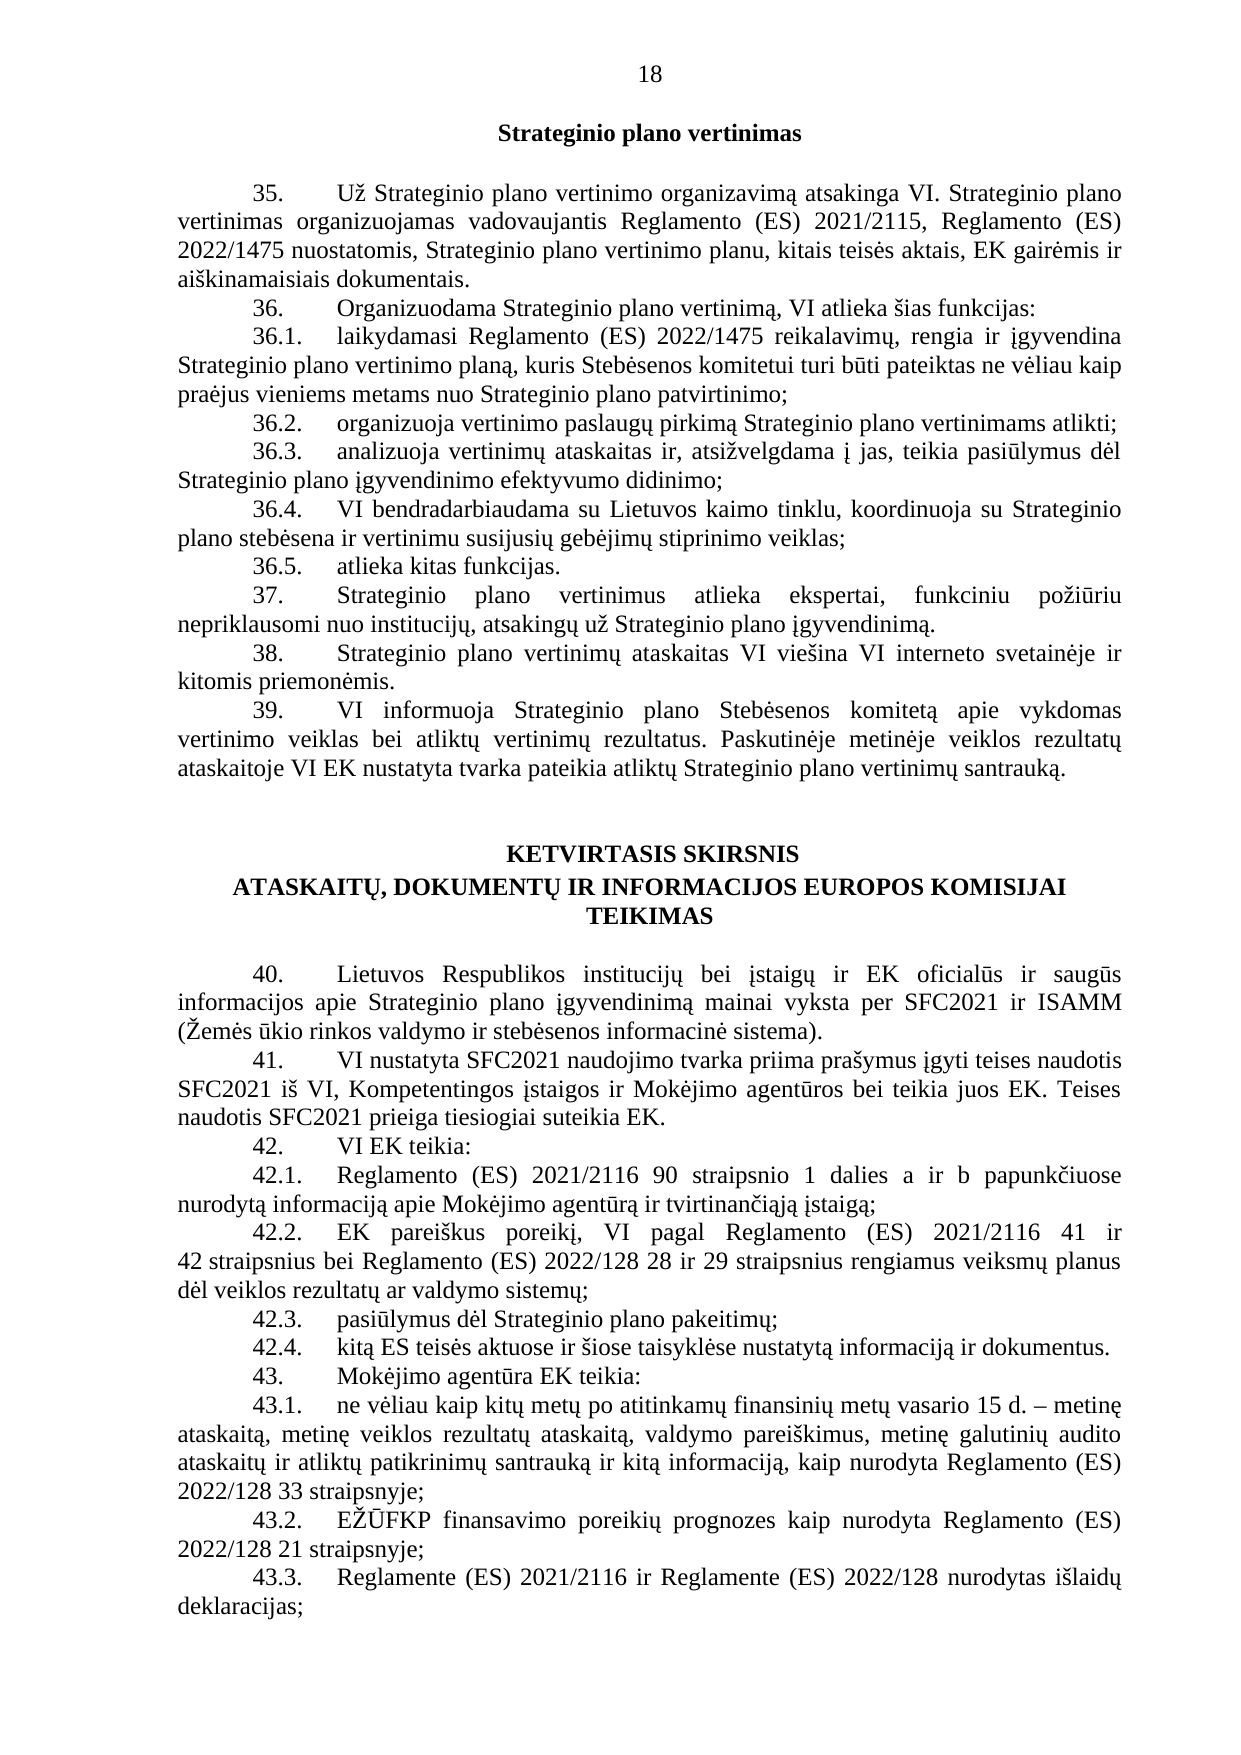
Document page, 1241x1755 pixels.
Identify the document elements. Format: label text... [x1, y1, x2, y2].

text 43.3. Reglamente (ES) 2021/2116 ir Reglamente (ES) 2022/128 nurodytas išlaidų deklaracijas; [177, 1562, 1122, 1620]
text 36.5. atlieka kitas funkcijas. [177, 551, 1122, 580]
text 35. Už Strateginio plano vertinimo organizavimą atsakinga VI. Strateginio plano vertinimas organizuojamas vadovaujantis Reglamento (ES) 2021/2115, Reglamento (ES) 2022/1475 nuostatomis, Strateginio plano vertinimo planu, kitais teisės aktais, EK gairėmis ir aiškinamaisiais dokumentais. [177, 178, 1122, 293]
text 41. VI nustatyta SFC2021 naudojimo tvarka priima prašymus įgyti teises naudotis SFC2021 iš VI, Kompetentingos įstaigos ir Mokėjimo agentūros bei teikia juos EK. Teises naudotis SFC2021 prieiga tiesiogiai suteikia EK. [177, 1045, 1122, 1131]
text 37. Strateginio plano vertinimus atlieka ekspertai, funkciniu požiūriu nepriklausomi nuo institucijų, atsakingų už Strateginio plano įgyvendinimą. [177, 580, 1122, 638]
text 38. Strateginio plano vertinimų ataskaitas VI viešina VI interneto svetainėje ir kitomis priemonėmis. [177, 638, 1122, 695]
text 42.4. kitą ES teisės aktuose ir šiose taisyklėse nustatytą informaciją ir dokumentus. [177, 1332, 1122, 1361]
text 42.2. EK pareiškus poreikį, VI pagal Reglamento (ES) 2021/2116 41 ir 42 straipsnius bei Reglamento (ES) 2022/128 28 ir 29 straipsnius rengiamus veiksmų planus dėl veiklos rezultatų ar valdymo sistemų; [177, 1217, 1122, 1304]
text 36.3. analizuoja vertinimų ataskaitas ir, atsižvelgdama į jas, teikia pasiūlymus dėl Strateginio plano įgyvendinimo efektyvumo didinimo; [177, 436, 1122, 494]
text 42. VI EK teikia: [177, 1131, 1122, 1160]
text 43.1. ne vėliau kaip kitų metų po atitinkamų finansinių metų vasario 15 d. – metinę ataskaitą, metinę veiklos rezultatų ataskaitą, valdymo pareiškimus, metinę galutinių audito ataskaitų ir atliktų patikrinimų santrauką ir kitą informaciją, kaip nurodyta Reglamento (ES) 2022/128 33 straipsnyje; [177, 1390, 1122, 1505]
text 42.3. pasiūlymus dėl Strateginio plano pakeitimų; [177, 1304, 1122, 1332]
text 43.2. EŽŪFKP finansavimo poreikių prognozes kaip nurodyta Reglamento (ES) 2022/128 21 straipsnyje; [177, 1505, 1122, 1562]
text 36.2. organizuoja vertinimo paslaugų pirkimą Strateginio plano vertinimams atlikti; [177, 408, 1122, 436]
text 43. Mokėjimo agentūra EK teikia: [177, 1361, 1122, 1390]
text 40. Lietuvos Respublikos institucijų bei įstaigų ir EK oficialūs ir saugūs informacijos apie Strateginio plano įgyvendinimą mainai vyksta per SFC2021 ir ISAMM (Žemės ūkio rinkos valdymo ir stebėsenos informacinė sistema). [177, 959, 1122, 1045]
text 36.1. laikydamasi Reglamento (ES) 2022/1475 reikalavimų, rengia ir įgyvendina Strateginio plano vertinimo planą, kuris Stebėsenos komitetui turi būti pateiktas ne vėliau kaip praėjus vieniems metams nuo Strateginio plano patvirtinimo; [177, 321, 1122, 408]
text 39. VI informuoja Strateginio plano Stebėsenos komitetą apie vykdomas vertinimo veiklas bei atliktų vertinimų rezultatus. Paskutinėje metinėje veiklos rezultatų ataskaitoje VI EK nustatyta tvarka pateikia atliktų Strateginio plano vertinimų santrauką. [177, 695, 1122, 781]
text 42.1. Reglamento (ES) 2021/2116 90 straipsnio 1 dalies a ir b papunkčiuose nurodytą informaciją apie Mokėjimo agentūrą ir tvirtinančiąją įstaigą; [177, 1160, 1122, 1217]
subtitle Strateginio plano vertinimas [177, 118, 1122, 147]
subtitle KETVIRTASIS SKIRSNIS [177, 839, 1122, 868]
text 36. Organizuodama Strateginio plano vertinimą, VI atlieka šias funkcijas: [177, 293, 1122, 321]
subtitle ATASKAITŲ, DOKUMENTŲ IR INFORMACIJOS EUROPOS KOMISIJAI TEIKIMAS [177, 872, 1122, 930]
text 36.4. VI bendradarbiaudama su Lietuvos kaimo tinklu, koordinuoja su Strateginio plano stebėsena ir vertinimu susijusių gebėjimų stiprinimo veiklas; [177, 494, 1122, 551]
